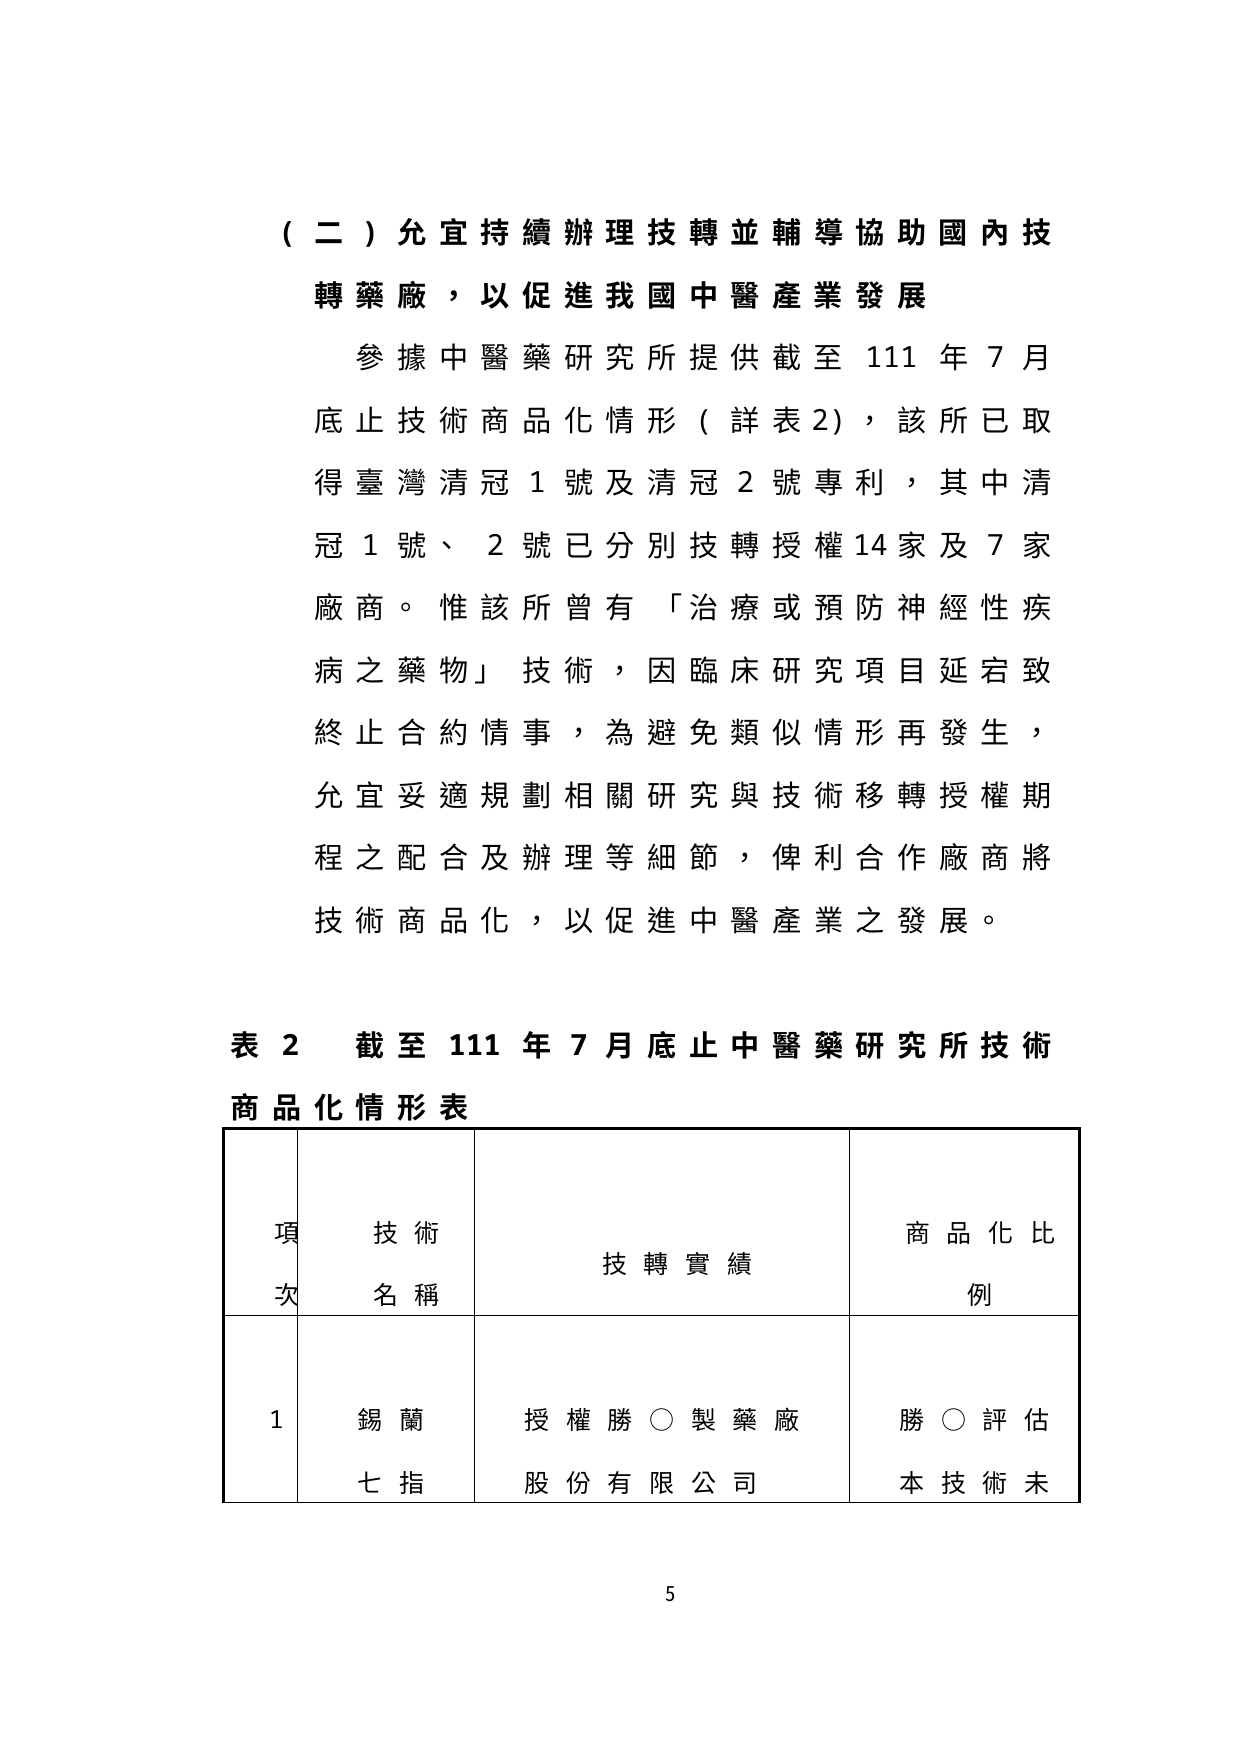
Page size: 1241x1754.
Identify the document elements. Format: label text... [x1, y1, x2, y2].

table_header 技轉實績 [475, 1130, 849, 1314]
table_cell 錫蘭七指 [298, 1316, 474, 1502]
text 參據中醫藥研究所提供截至111年7月底止技術商品化情形(詳表2)，該所已取得臺灣清冠1號及清冠2號專利，其中清冠1號、2號已分別技轉授權14家及7家廠商。惟該所曾有「治療或預防神經性疾病之藥物」技術，因臨床研究項目延宕致終止合約情事，為避免類似情形再發生，允宜妥適規劃相關研究與技術移轉授權期程之配合及辦理等細節，俾利合作廠商將技術商品化，以促進中醫產業之發展。 [271, 314, 1058, 939]
text (二)允宜持續辦理技轉並輔導協助國內技轉藥廠，以促進我國中醫產業發展 [242, 189, 1058, 314]
table_cell 勝○評估本技術未 [850, 1316, 1078, 1502]
table_header 項次 [225, 1130, 297, 1314]
table_cell 1 [225, 1316, 297, 1502]
table_cell 授權勝○製藥廠股份有限公司 [475, 1316, 849, 1502]
table_header 技術名稱 [298, 1130, 474, 1314]
table_header 商品化比例 [850, 1130, 1078, 1314]
text 表2 截至111年7月底止中醫藥研究所技術商品化情形表 [216, 1002, 1058, 1127]
